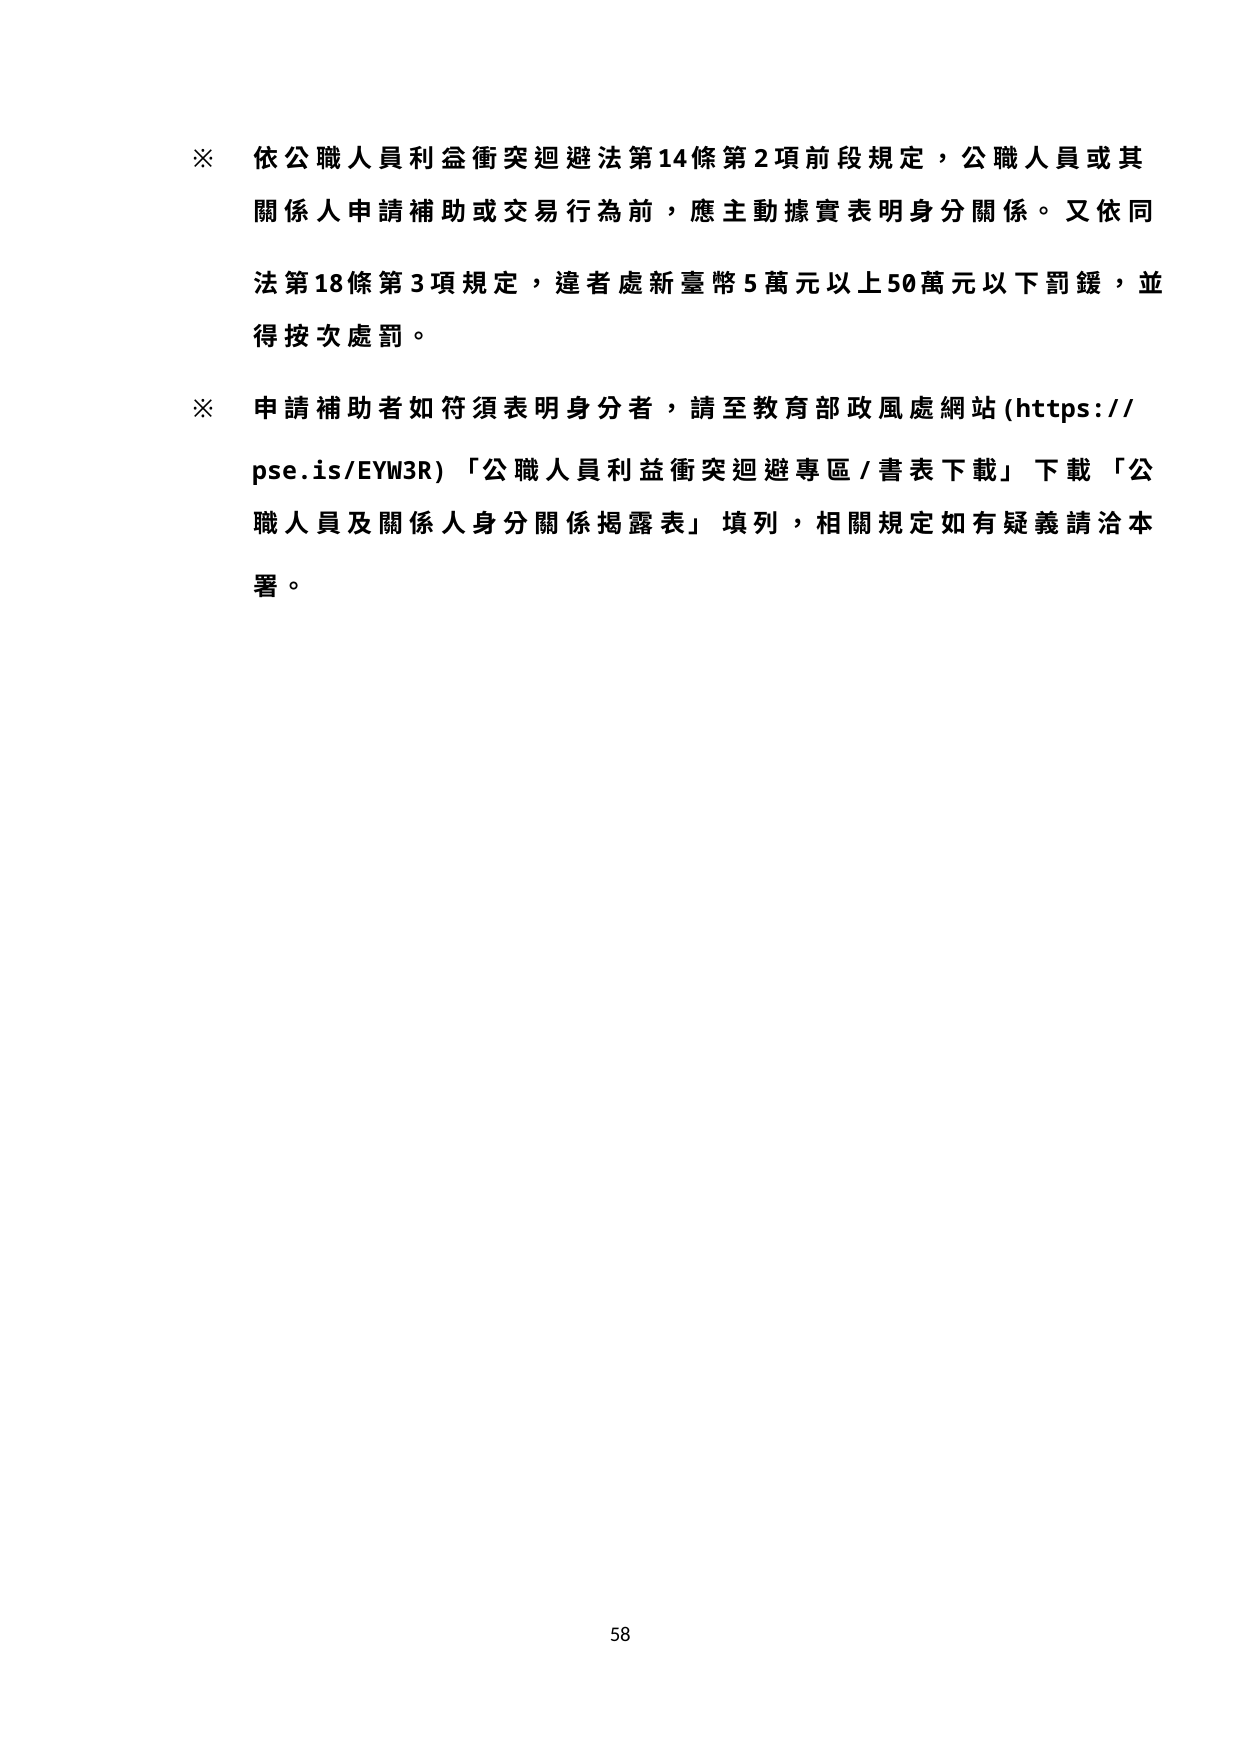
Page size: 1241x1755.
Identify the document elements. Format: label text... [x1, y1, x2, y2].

table_header [805, 768, 1179, 830]
list 申請補助者如符須表明身分者，請至教育部政風處網站(https://pse.is/EYW3R)「公職人員利益衝突迴避專區/書表下載」下載「公職人員及關係人身分關係揭露表」填列，相關規定如有疑義請洽本署。 [188, 355, 1176, 605]
table_header [356, 768, 480, 830]
list 依公職人員利益衝突迴避法第14條第2項前段規定，公職人員或其關係人申請補助或交易行為前，應主動據實表明身分關係。又依同法第18條第3項規定，違者處新臺幣5萬元以上50萬元以下罰鍰，並得按次處罰。 [188, 105, 1176, 355]
table_header [603, 768, 805, 830]
table_header [480, 768, 603, 830]
